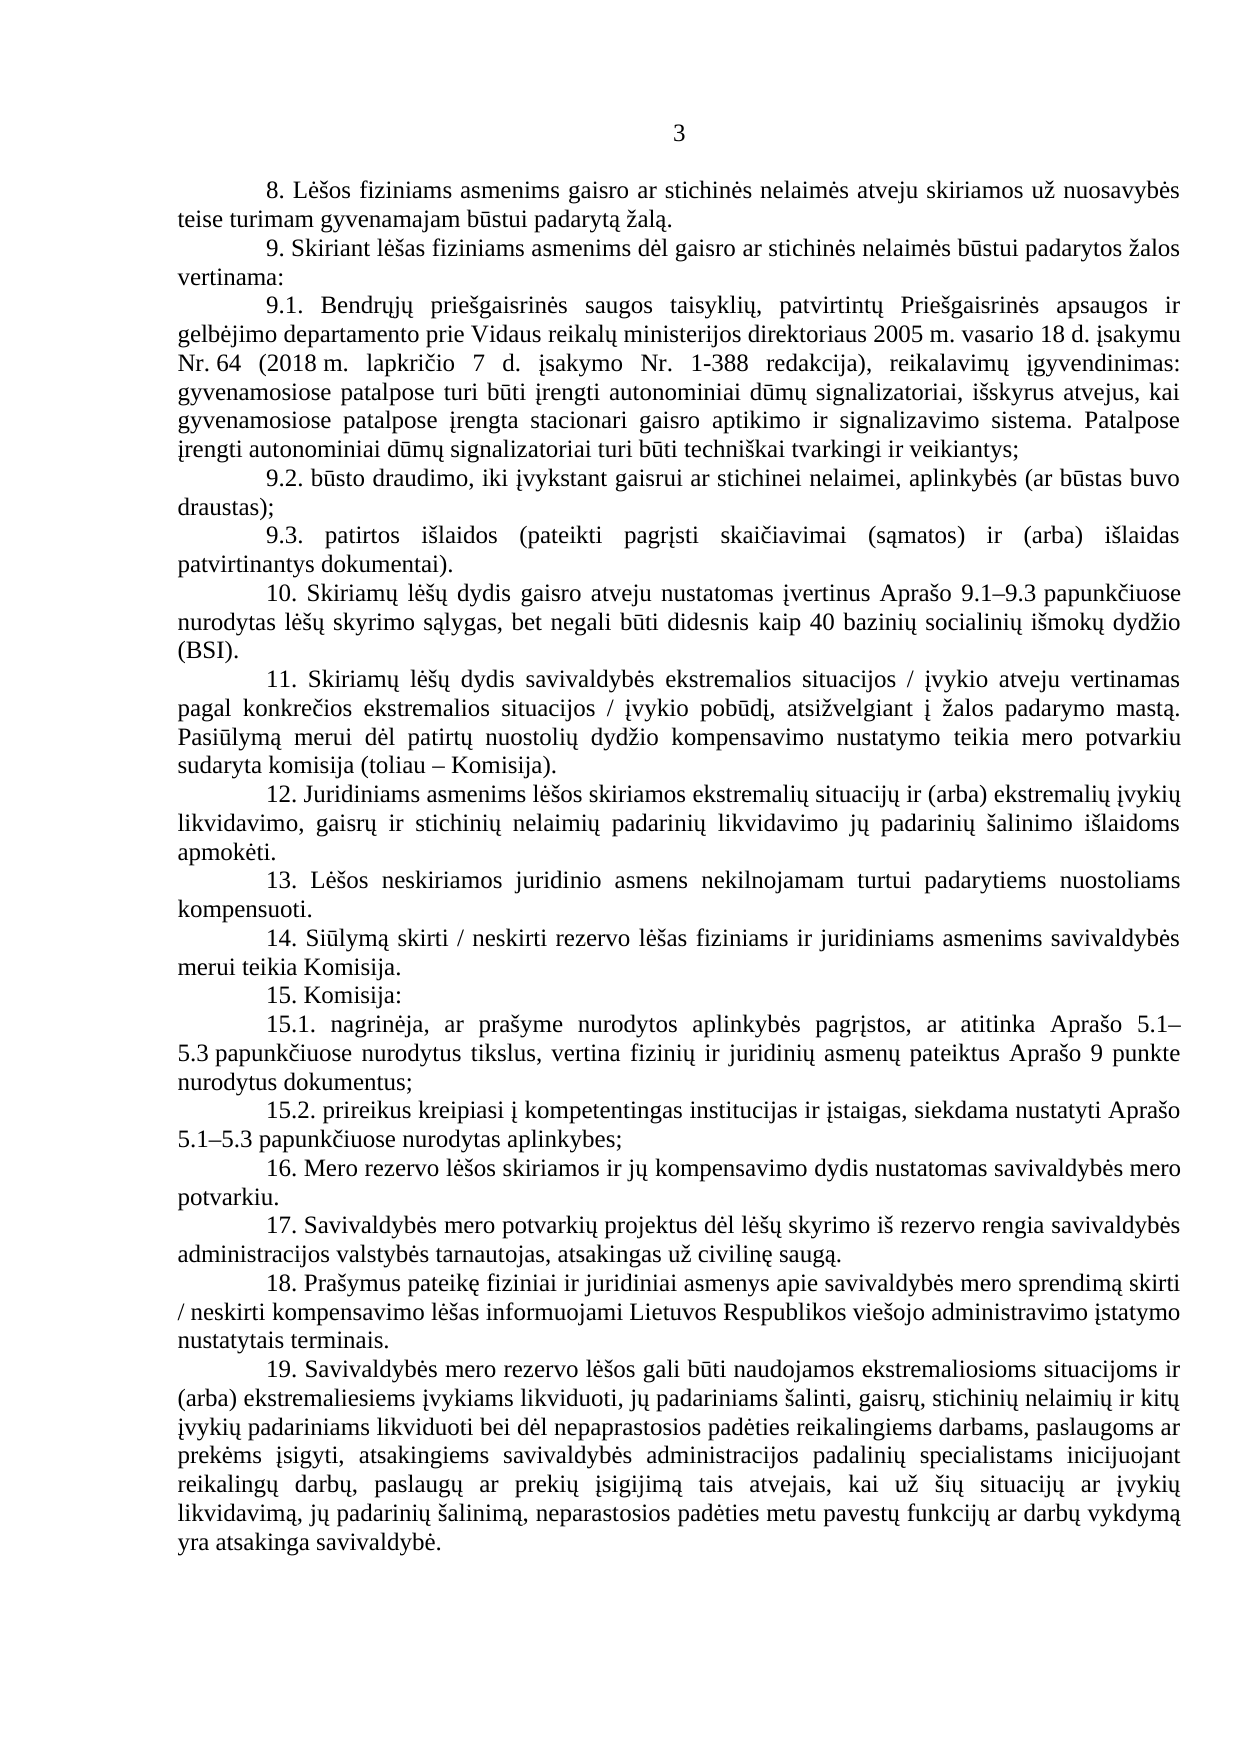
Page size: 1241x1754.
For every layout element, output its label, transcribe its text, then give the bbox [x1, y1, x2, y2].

text 18. Prašymus pateikę fiziniai ir juridiniai asmenys apie savivaldybės mero sprendimą skirti / neskirti kompensavimo lėšas informuojami Lietuvos Respublikos viešojo administravimo įstatymo nustatytais terminais. [177, 1268, 1181, 1354]
text 17. Savivaldybės mero potvarkių projektus dėl lėšų skyrimo iš rezervo rengia savivaldybės administracijos valstybės tarnautojas, atsakingas už civilinę saugą. [177, 1211, 1181, 1268]
text 10. Skiriamų lėšų dydis gaisro atveju nustatomas įvertinus Aprašo 9.1–9.3 papunkčiuose nurodytas lėšų skyrimo sąlygas, bet negali būti didesnis kaip 40 bazinių socialinių išmokų dydžio (BSI). [177, 578, 1181, 664]
text 9.2. būsto draudimo, iki įvykstant gaisrui ar stichinei nelaimei, aplinkybės (ar būstas buvo draustas); [177, 463, 1181, 521]
text 8. Lėšos fiziniams asmenims gaisro ar stichinės nelaimės atveju skiriamos už nuosavybės teise turimam gyvenamajam būstui padarytą žalą. [177, 176, 1181, 233]
text 13. Lėšos neskiriamos juridinio asmens nekilnojamam turtui padarytiems nuostoliams kompensuoti. [177, 866, 1181, 923]
text 14. Siūlymą skirti / neskirti rezervo lėšas fiziniams ir juridiniams asmenims savivaldybės merui teikia Komisija. [177, 923, 1181, 981]
text 9. Skiriant lėšas fiziniams asmenims dėl gaisro ar stichinės nelaimės būstui padarytos žalos vertinama: [177, 233, 1181, 291]
text 15.2. prireikus kreipiasi į kompetentingas institucijas ir įstaigas, siekdama nustatyti Aprašo 5.1–5.3 papunkčiuose nurodytas aplinkybes; [177, 1096, 1181, 1153]
text 9.3. patirtos išlaidos (pateikti pagrįsti skaičiavimai (sąmatos) ir (arba) išlaidas patvirtinantys dokumentai). [177, 521, 1181, 578]
text 19. Savivaldybės mero rezervo lėšos gali būti naudojamos ekstremaliosioms situacijoms ir (arba) ekstremaliesiems įvykiams likviduoti, jų padariniams šalinti, gaisrų, stichinių nelaimių ir kitų įvykių padariniams likviduoti bei dėl nepaprastosios padėties reikalingiems darbams, paslaugoms ar prekėms įsigyti, atsakingiems savivaldybės administracijos padalinių specialistams inicijuojant reikalingų darbų, paslaugų ar prekių įsigijimą tais atvejais, kai už šių situacijų ar įvykių likvidavimą, jų padarinių šalinimą, neparastosios padėties metu pavestų funkcijų ar darbų vykdymą yra atsakinga savivaldybė. [177, 1354, 1181, 1556]
text 15.1. nagrinėja, ar prašyme nurodytos aplinkybės pagrįstos, ar atitinka Aprašo 5.1–5.3 papunkčiuose nurodytus tikslus, vertina fizinių ir juridinių asmenų pateiktus Aprašo 9 punkte nurodytus dokumentus; [177, 1009, 1181, 1096]
text 15. Komisija: [177, 981, 1181, 1009]
text 11. Skiriamų lėšų dydis savivaldybės ekstremalios situacijos / įvykio atveju vertinamas pagal konkrečios ekstremalios situacijos / įvykio pobūdį, atsižvelgiant į žalos padarymo mastą. Pasiūlymą merui dėl patirtų nuostolių dydžio kompensavimo nustatymo teikia mero potvarkiu sudaryta komisija (toliau – Komisija). [177, 664, 1181, 779]
text 9.1. Bendrųjų priešgaisrinės saugos taisyklių, patvirtintų Priešgaisrinės apsaugos ir gelbėjimo departamento prie Vidaus reikalų ministerijos direktoriaus 2005 m. vasario 18 d. įsakymu Nr. 64 (2018 m. lapkričio 7 d. įsakymo Nr. 1-388 redakcija), reikalavimų įgyvendinimas: gyvenamosiose patalpose turi būti įrengti autonominiai dūmų signalizatoriai, išskyrus atvejus, kai gyvenamosiose patalpose įrengta stacionari gaisro aptikimo ir signalizavimo sistema. Patalpose įrengti autonominiai dūmų signalizatoriai turi būti techniškai tvarkingi ir veikiantys; [177, 291, 1181, 463]
text 12. Juridiniams asmenims lėšos skiriamos ekstremalių situacijų ir (arba) ekstremalių įvykių likvidavimo, gaisrų ir stichinių nelaimių padarinių likvidavimo jų padarinių šalinimo išlaidoms apmokėti. [177, 779, 1181, 866]
text 16. Mero rezervo lėšos skiriamos ir jų kompensavimo dydis nustatomas savivaldybės mero potvarkiu. [177, 1153, 1181, 1211]
